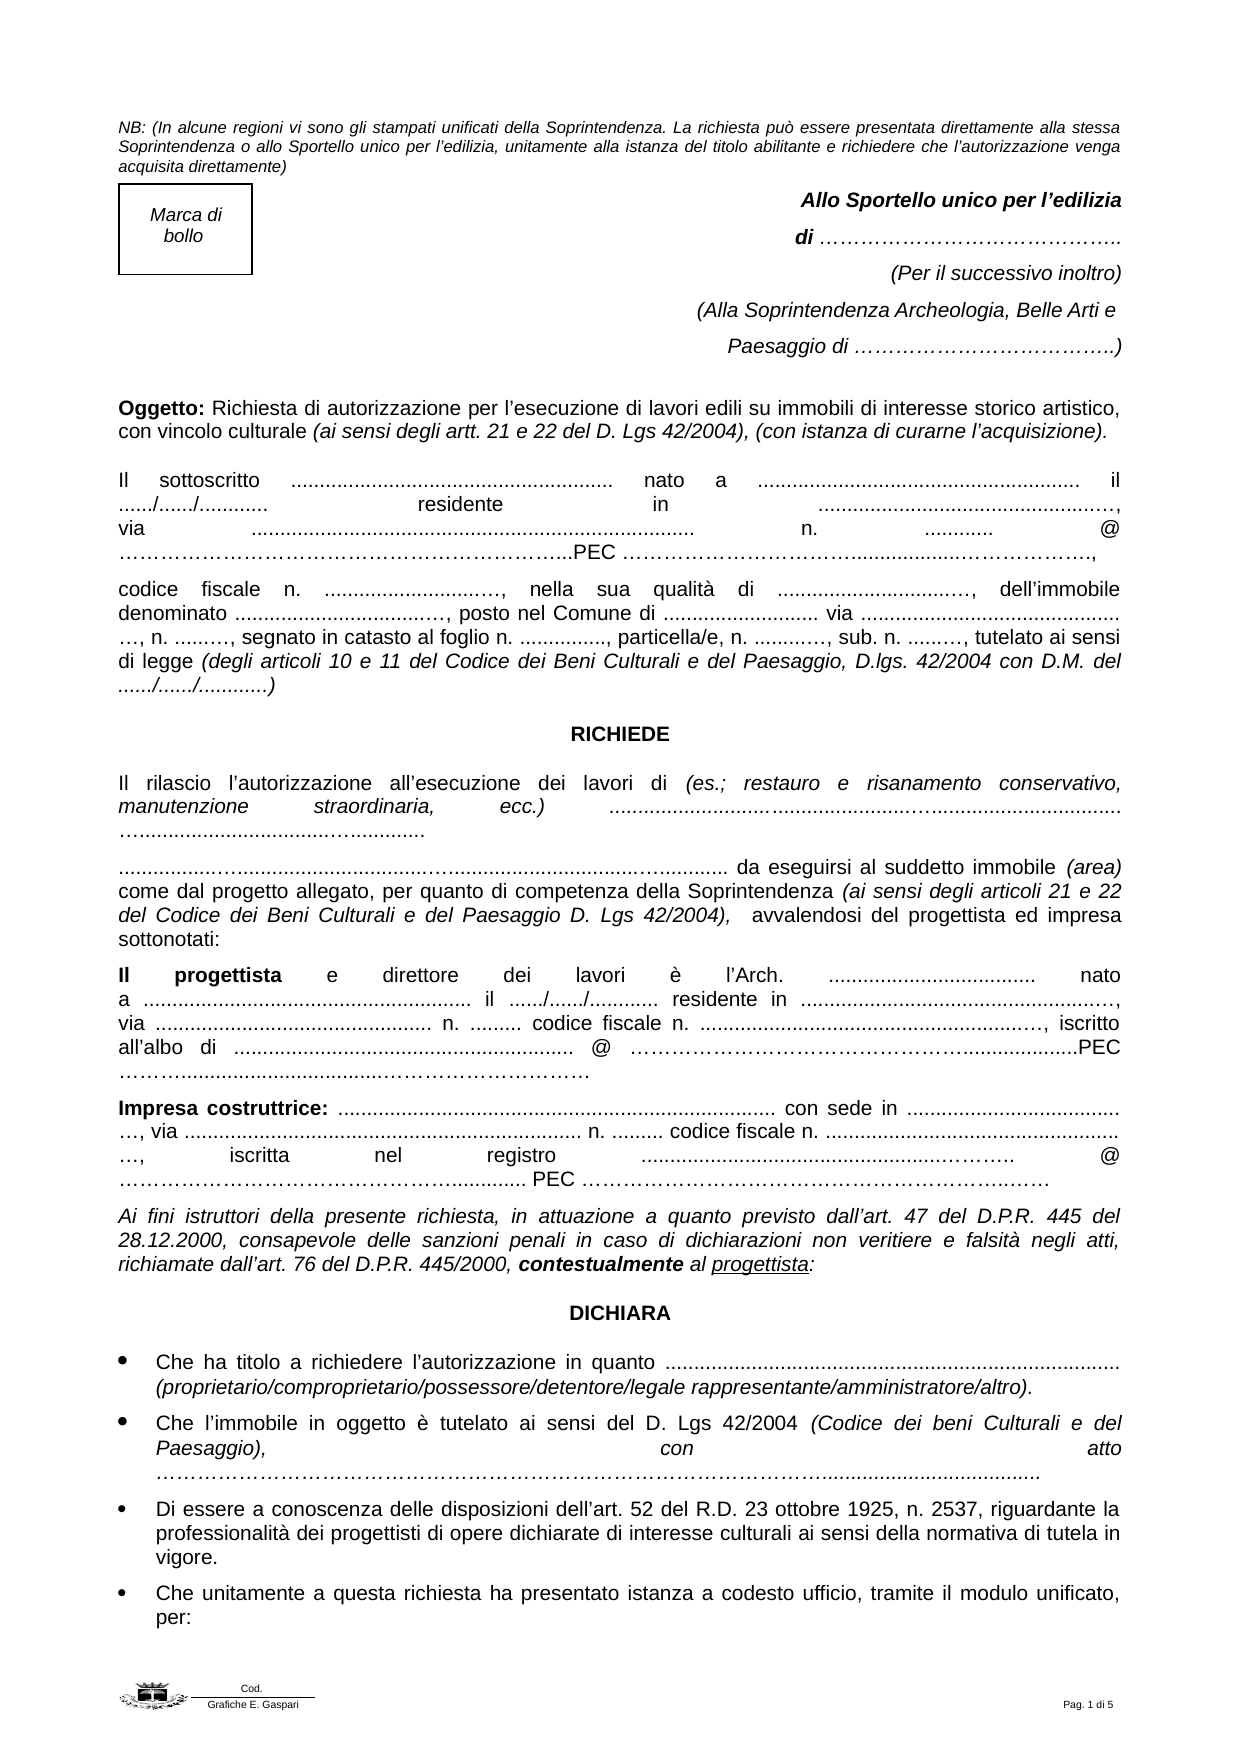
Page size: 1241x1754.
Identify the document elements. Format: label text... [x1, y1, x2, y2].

text Il rilascio l’autorizzazione all’esecuzione dei lavori di (es.; restauro e risanamento conservativo, manutenzione straordinaria, ecc.) ....................................................….................................….................................…............. [118, 770, 1122, 842]
text .................….................................….................................…............ da eseguirsi al suddetto immobile (area) come dal progetto allegato, per quanto di competenza della Soprintendenza (ai sensi degli articoli 21 e 22 del Codice dei Beni Culturali e del Paesaggio D. Lgs 42/2004), avvalendosi del progettista ed impresa sottonotati: [118, 855, 1122, 951]
text (Alla Soprintendenza Archeologia, Belle Arti e [118, 297, 1122, 321]
text Ai fini istruttori della presente richiesta, in attuazione a quanto previsto dall’art. 47 del D.P.R. 445 del 28.12.2000, consapevole delle sanzioni penali in caso di dichiarazioni non veritiere e falsità negli atti, richiamate dall’art. 76 del D.P.R. 445/2000, contestualmente al progettista: [118, 1204, 1122, 1276]
text Impresa costruttrice: ............................................................................ con sede in .....................................…, via ..................................................................... n. ......... codice fiscale n. ...................................................…, iscritta nel registro ....................................................……….. @ …………………………………………............. PEC ……………………………………………………..…… [118, 1095, 1122, 1191]
text Allo Sportello unico per l’edilizia [253, 188, 1122, 212]
text di …………………………………….. [253, 224, 1122, 248]
text NB: (In alcune regioni vi sono gli stampati unificati della Soprintendenza. La richiesta può essere presentata direttamente alla stessa Soprintendenza o allo Sportello unico per l’edilizia, unitamente alla istanza del titolo abilitante e richiedere che l’autorizzazione venga acquisita direttamente) [118, 118, 1122, 176]
text RICHIEDE [118, 721, 1122, 745]
text Marca di bollo [134, 204, 237, 247]
list Che unitamente a questa richiesta ha presentato istanza a codesto ufficio, tramite il modulo unificato, per: [118, 1581, 1122, 1629]
text Il progettista e direttore dei lavori è l’Arch. .................................... nato a ......................................................... il ....../....../............ residente in ...................................................…, via ................................................ n. ......... codice fiscale n. ........................................................…, iscritto all’albo di ........................................................... @ …………………………………………....................PEC ………...................................………………………… [118, 963, 1122, 1083]
text Paesaggio di ………………………………..) [118, 334, 1122, 358]
text (Per il successivo inoltro) [118, 261, 1122, 285]
text Il sottoscritto ........................................................ nato a ........................................................ il ....../....../............ residente in ................................................…, via ............................................................................. n. ............ @ ………………………………………………………...PEC ……………………………...................………………., [118, 468, 1122, 564]
text codice fiscale n. ...........................…, nella sua qualità di ..............................…, dell’immobile denominato .................................…, posto nel Comune di ........................... via .............................................…, n. ......…, segnato in catasto al foglio n. ..............., particella/e, n. .........…, sub. n. ......…, tutelato ai sensi di legge (degli articoli 10 e 11 del Codice dei Beni Culturali e del Paesaggio, D.lgs. 42/2004 con D.M. del ....../....../............) [118, 577, 1122, 696]
text Oggetto: Richiesta di autorizzazione per l’esecuzione di lavori edili su immobili di interesse storico artistico, con vincolo culturale (ai sensi degli artt. 21 e 22 del D. Lgs 42/2004), (con istanza di curarne l’acquisizione). [118, 395, 1122, 443]
list Che ha titolo a richiedere l’autorizzazione in quanto ............................................................................... (proprietario/comproprietario/possessore/detentore/legale rappresentante/amministratore/altro). [118, 1349, 1122, 1398]
text DICHIARA [118, 1301, 1122, 1324]
list Che l’immobile in oggetto è tutelato ai sensi del D. Lgs 42/2004 (Codice dei beni Culturali e del Paesaggio), con atto ……………………………………………………………………………………...................................... [118, 1411, 1122, 1484]
list Di essere a conoscenza delle disposizioni dell’art. 52 del R.D. 23 ottobre 1925, n. 2537, riguardante la professionalità dei progettisti di opere dichiarate di interesse culturali ai sensi della normativa di tutela in vigore. [118, 1496, 1122, 1568]
